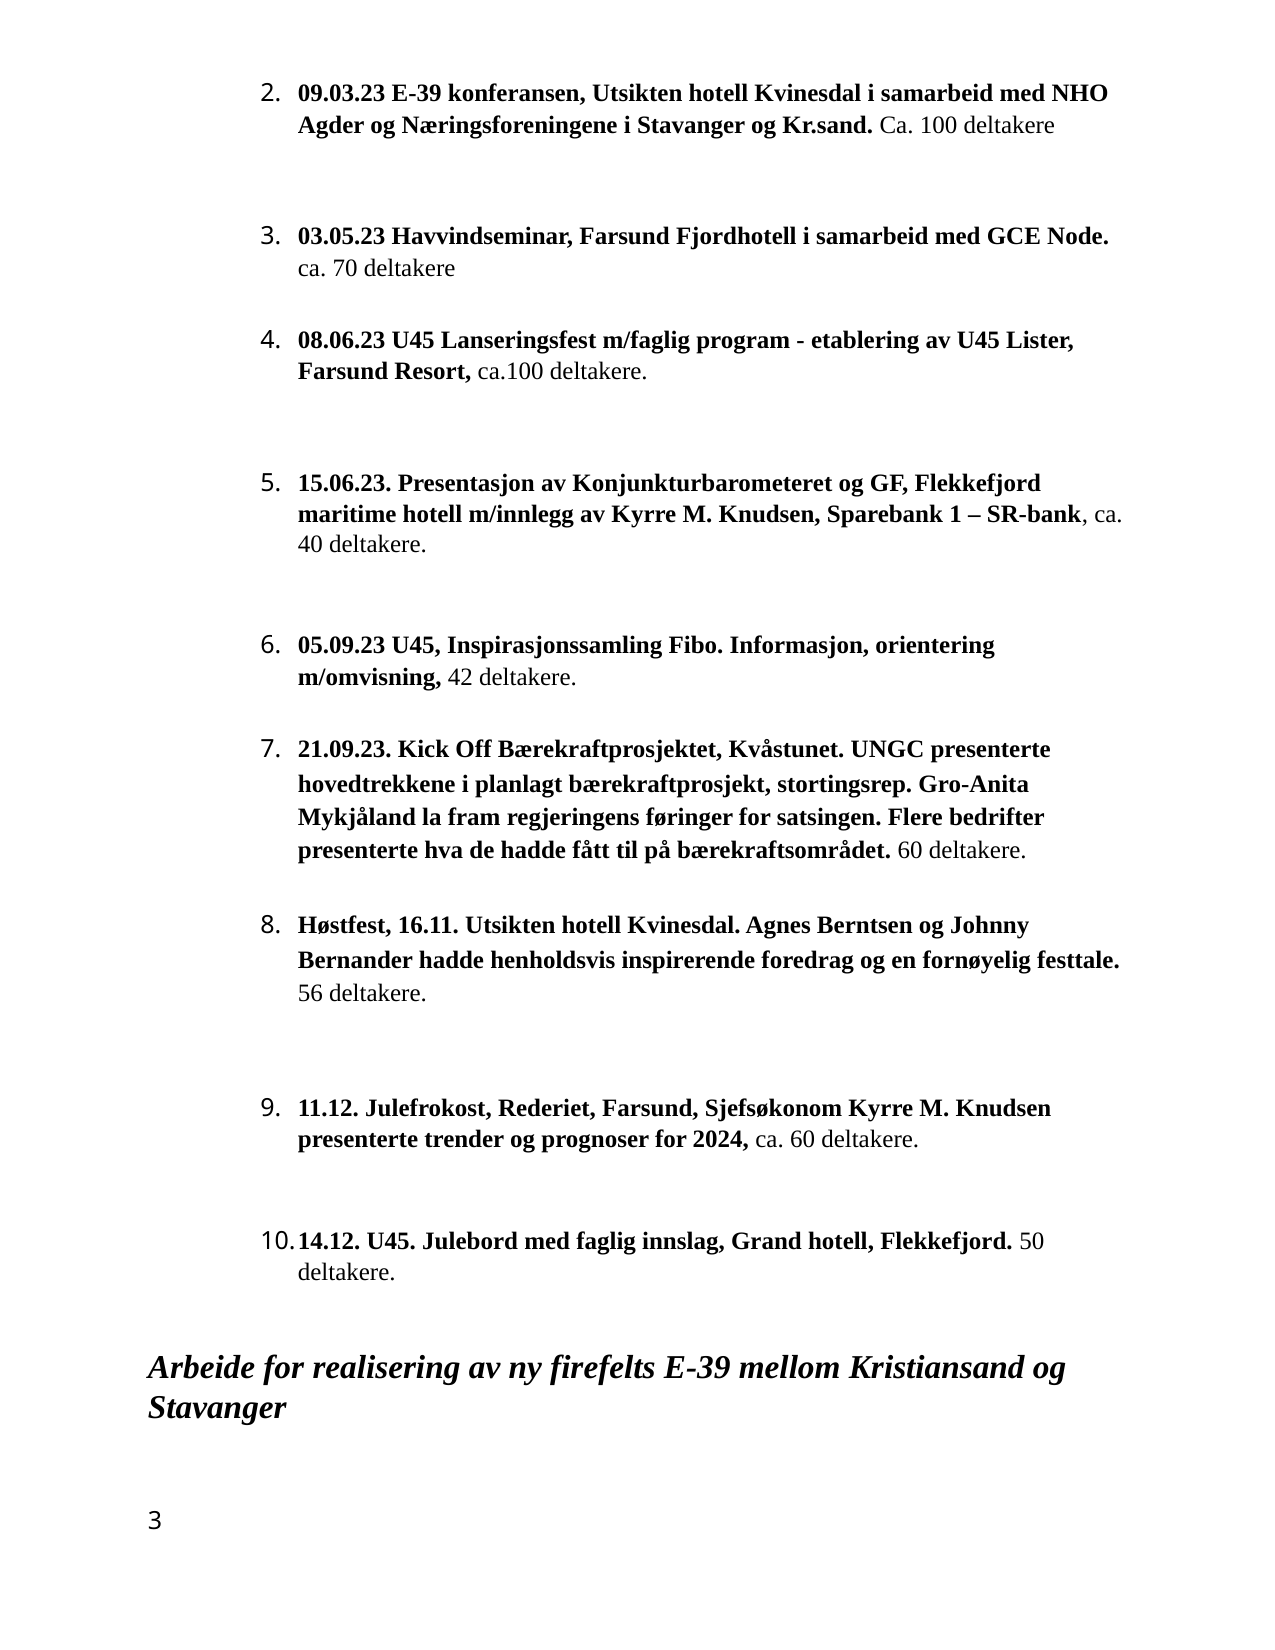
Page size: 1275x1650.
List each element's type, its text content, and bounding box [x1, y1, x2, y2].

list 05.09.23 U45, Inspirasjonssamling Fibo. Informasjon, orientering m/omvisning, 42 deltakere. [260, 627, 1127, 690]
list Høstfest, 16.11. Utsikten hotell Kvinesdal. Agnes Berntsen og Johnny Bernander hadde henholdsvis inspirerende foredrag og en fornøyelig festtale. 56 deltakere. [260, 907, 1127, 1007]
list 11.12. Julefrokost, Rederiet, Farsund, Sjefsøkonom Kyrre M. Knudsen presenterte trender og prognoser for 2024, ca. 60 deltakere. [260, 1089, 1127, 1153]
list 15.06.23. Presentasjon av Konjunkturbarometeret og GF, Flekkefjord maritime hotell m/innlegg av Kyrre M. Knudsen, Sparebank 1 – SR-bank, ca. 40 deltakere. [260, 464, 1127, 557]
list 08.06.23 U45 Lanseringsfest m/faglig program - etablering av U45 Lister, Farsund Resort, ca.100 deltakere. [260, 321, 1127, 385]
text Arbeide for realisering av ny firefelts E-39 mellom Kristiansand og Stavanger [148, 1348, 1127, 1425]
list 14.12. U45. Julebord med faglig innslag, Grand hotell, Flekkefjord. 50 deltakere. [260, 1222, 1127, 1286]
list 09.03.23 E-39 konferansen, Utsikten hotell Kvinesdal i samarbeid med NHO Agder og Næringsforeningene i Stavanger og Kr.sand. Ca. 100 deltakere [260, 75, 1127, 139]
list 21.09.23. Kick Off Bærekraftprosjektet, Kvåstunet. UNGC presenterte hovedtrekkene i planlagt bærekraftprosjekt, stortingsrep. Gro-Anita Mykjåland la fram regjeringens føringer for satsingen. Flere bedrifter presenterte hva de hadde fått til på bærekraftsområdet. 60 deltakere. [260, 730, 1127, 863]
list 03.05.23 Havvindseminar, Farsund Fjordhotell i samarbeid med GCE Node. ca. 70 deltakere [260, 218, 1127, 281]
